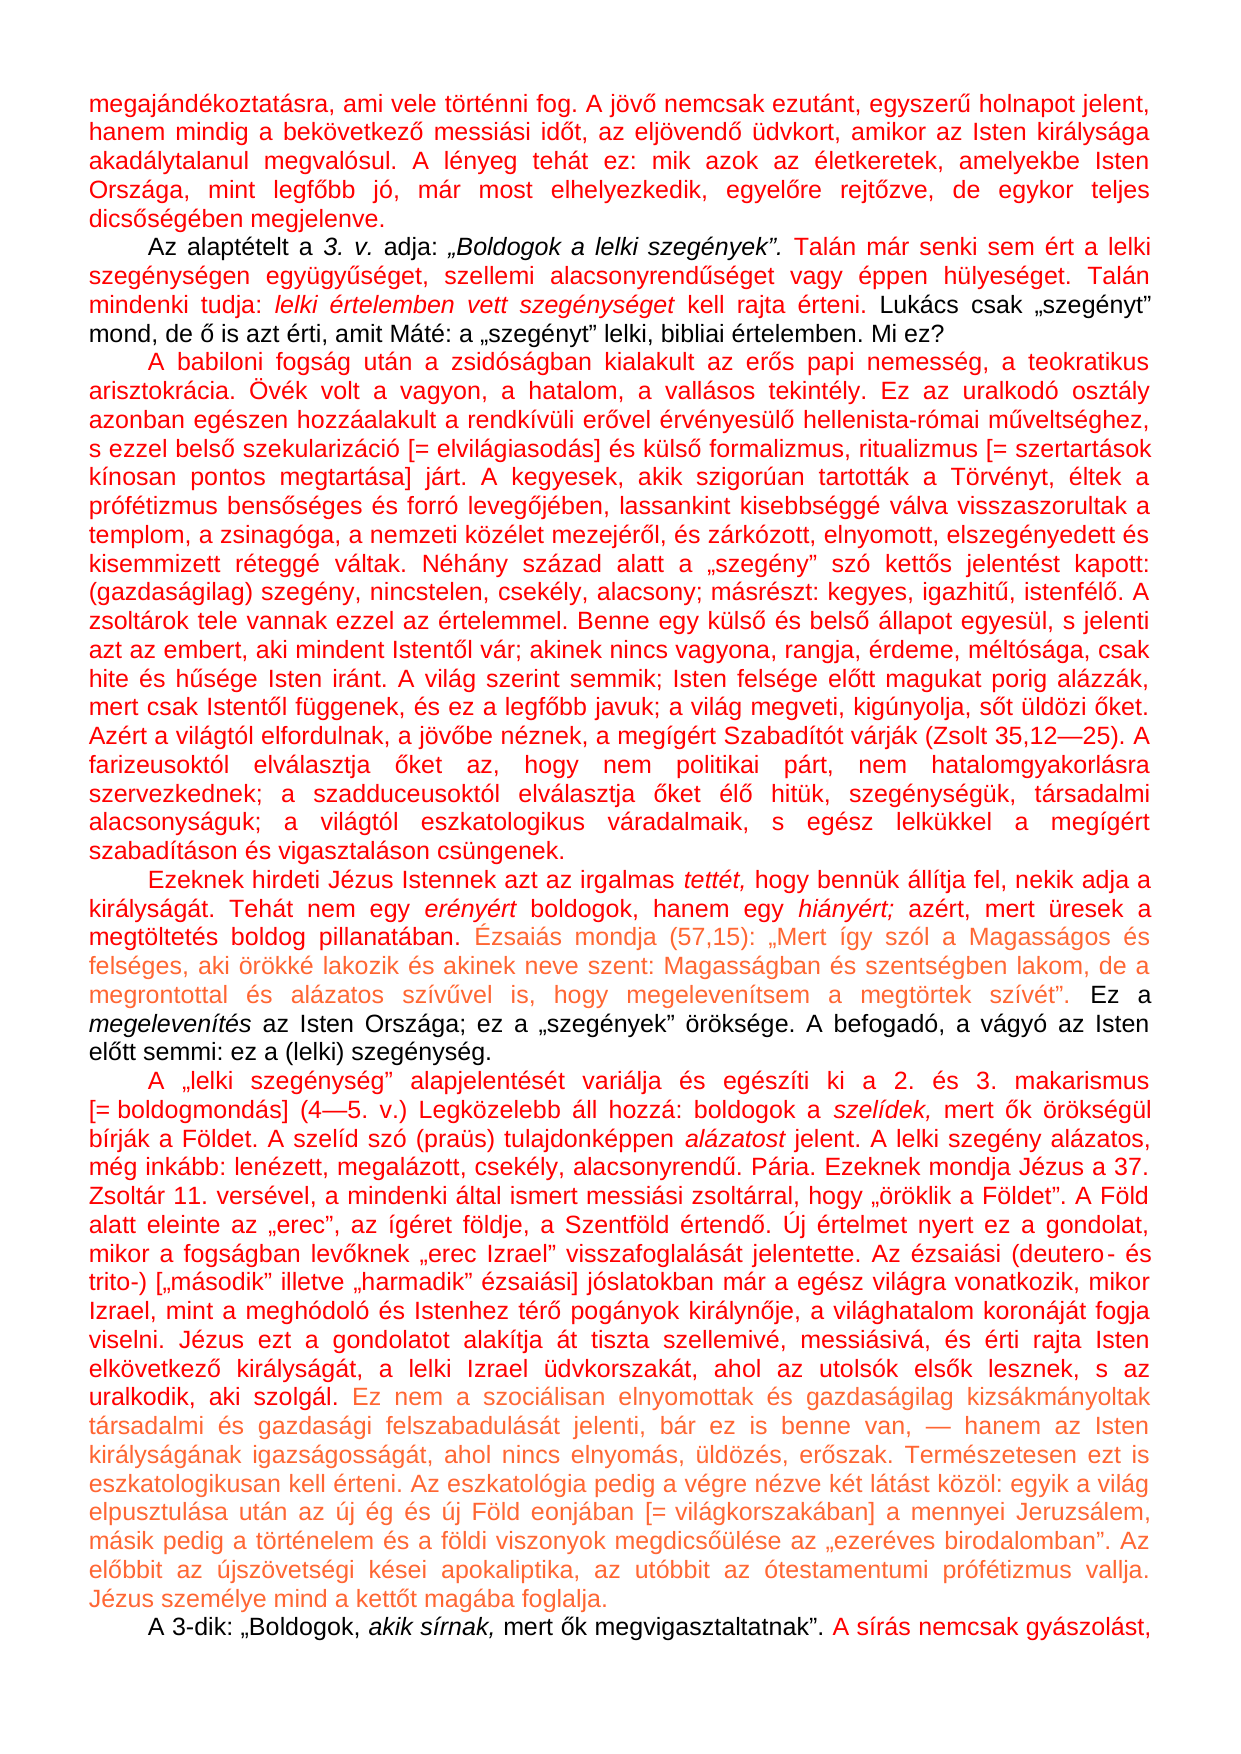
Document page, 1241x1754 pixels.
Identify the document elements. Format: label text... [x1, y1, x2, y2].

text A babiloni fogság után a zsidóságban kialakult az erős papi nemesség, a teokratikus arisztokrácia. Övék volt a vagyon, a hatalom, a vallásos tekintély. Ez az uralkodó osztály azonban egészen hozzáalakult a rendkívüli erővel érvényesülő hellenista-római műveltséghez, s ezzel belső szekularizáció [= elvilágiasodás] és külső formalizmus, ritualizmus [= szertartások kínosan pontos megtartása] járt. A kegyesek, akik szigorúan tartották a Törvényt, éltek a prófétizmus bensőséges és forró levegőjében, lassankint kisebbséggé válva visszaszorultak a templom, a zsinagóga, a nemzeti közélet mezejéről, és zárkózott, elnyomott, elszegényedett és kisemmizett réteggé váltak. Néhány század alatt a „szegény” szó kettős jelentést kapott: (gazdaságilag) szegény, nincstelen, csekély, alacsony; másrészt: kegyes, igazhitű, istenfélő. A zsoltárok tele vannak ezzel az értelemmel. Benne egy külső és belső állapot egyesül, s jelenti azt az embert, aki mindent Istentől vár; akinek nincs vagyona, rangja, érdeme, méltósága, csak hite és hűsége Isten iránt. A világ szerint semmik; Isten felsége előtt magukat porig alázzák, mert csak Istentől függenek, és ez a legfőbb javuk; a világ megveti, kigúnyolja, sőt üldözi őket. Azért a világtól elfordulnak, a jövőbe néznek, a megígért Szabadítót várják (Zsolt 35,12―25). A farizeusoktól elválasztja őket az, hogy nem politikai párt, nem hatalomgyakorlásra szervezkednek; a szadduceusoktól elválasztja őket élő hitük, szegénységük, társadalmi alacsonyságuk; a világtól eszkatologikus váradalmaik, s egész lelkükkel a megígért szabadításon és vigasztaláson csüngenek. [88, 347, 1152, 865]
text A „lelki szegénység” alapjelentését variálja és egészíti ki a 2. és 3. makarismus [= boldogmondás] (4―5. v.) Legközelebb áll hozzá: boldogok a szelídek, mert ők örökségül bírják a Földet. A szelíd szó (praüs) tulajdonképpen alázatost jelent. A lelki szegény alázatos, még inkább: lenézett, megalázott, csekély, alacsonyrendű. Pária. Ezeknek mondja Jézus a 37. Zsoltár 11. versével, a mindenki által ismert messiási zsoltárral, hogy „öröklik a Földet”. A Föld alatt eleinte az „erec”, az ígéret földje, a Szentföld értendő. Új értelmet nyert ez a gondolat, mikor a fogságban levőknek „erec Izrael” visszafoglalását jelentette. Az ézsaiási (deutero‑ és trito‑) [„második” illetve „harmadik” ézsaiási] jóslatokban már a egész világra vonatkozik, mikor Izrael, mint a meghódoló és Istenhez térő pogányok királynője, a világhatalom koronáját fogja viselni. Jézus ezt a gondolatot alakítja át tiszta szellemivé, messiásivá, és érti rajta Isten elkövetkező királyságát, a lelki Izrael üdvkorszakát, ahol az utolsók elsők lesznek, s az uralkodik, aki szolgál. Ez nem a szociálisan elnyomottak és gazdaságilag kizsákmányoltak társadalmi és gazdasági felszabadulását jelenti, bár ez is benne van, — hanem az Isten királyságának igazságosságát, ahol nincs elnyomás, üldözés, erőszak. Természetesen ezt is eszkatologikusan kell érteni. Az eszkatológia pedig a végre nézve két látást közöl: egyik a világ elpusztulása után az új ég és új Föld eonjában [= világkorszakában] a mennyei Jeruzsálem, másik pedig a történelem és a földi viszonyok megdicsőülése az „ezeréves birodalomban”. Az előbbit az újszövetségi kései apokaliptika, az utóbbit az ótestamentumi prófétizmus vallja. Jézus személye mind a kettőt magába foglalja. [88, 1066, 1152, 1612]
text Az alaptételt a 3. v. adja: „Boldogok a lelki szegények”. Talán már senki sem ért a lelki szegénységen együgyűséget, szellemi alacsonyrendűséget vagy éppen hülyeséget. Talán mindenki tudja: lelki értelemben vett szegénységet kell rajta érteni. Lukács csak „szegényt” mond, de ő is azt érti, amit Máté: a „szegényt” lelki, bibliai értelemben. Mi ez? [88, 232, 1152, 347]
text megajándékoztatásra, ami vele történni fog. A jövő nemcsak ezutánt, egyszerű holnapot jelent, hanem mindig a bekövetkező messiási időt, az eljövendő üdvkort, amikor az Isten királysága akadálytalanul megvalósul. A lényeg tehát ez: mik azok az életkeretek, amelyekbe Isten Országa, mint legfőbb jó, már most elhelyezkedik, egyelőre rejtőzve, de egykor teljes dicsőségében megjelenve. [88, 88, 1152, 232]
text Ezeknek hirdeti Jézus Istennek azt az irgalmas tettét, hogy bennük állítja fel, nekik adja a királyságát. Tehát nem egy erényért boldogok, hanem egy hiányért; azért, mert üresek a megtöltetés boldog pillanatában. Ézsaiás mondja (57,15): „Mert így szól a Magasságos és felséges, aki örökké lakozik és akinek neve szent: Magasságban és szentségben lakom, de a megrontottal és alázatos szívűvel is, hogy megelevenítsem a megtörtek szívét”. Ez a megelevenítés az Isten Országa; ez a „szegények” öröksége. A befogadó, a vágyó az Isten előtt semmi: ez a (lelki) szegénység. [88, 865, 1152, 1066]
text A 3-dik: „Boldogok, akik sírnak, mert ők megvigasztaltatnak”. A sírás nemcsak gyászolást, [88, 1612, 1152, 1641]
